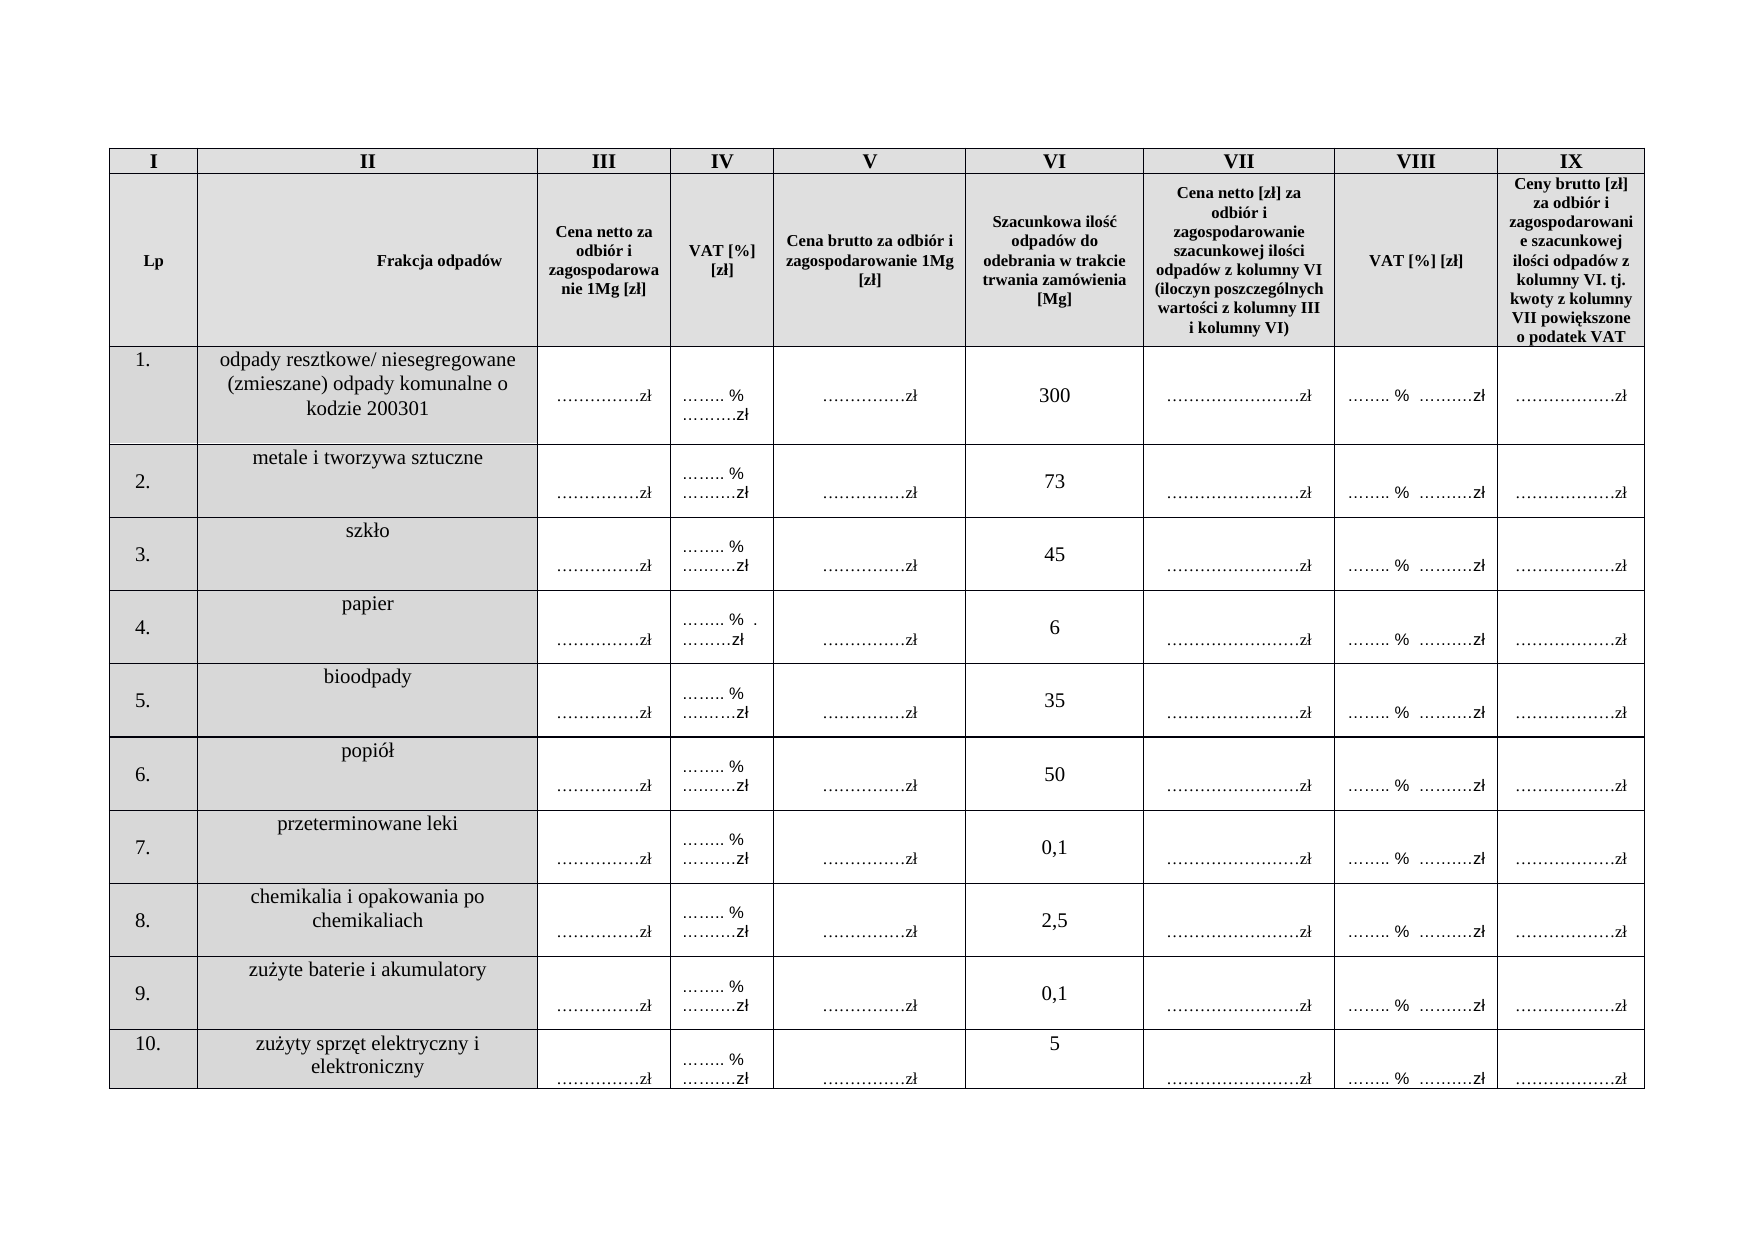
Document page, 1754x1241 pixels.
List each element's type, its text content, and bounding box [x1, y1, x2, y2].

table_cell Cena netto [zł] za odbiór i zagospodarowanie szacunkowej ilości odpadów z kolumny VI (iloczyn poszczególnych wartości z kolumny III i kolumny VI) [1144, 174, 1334, 346]
table_cell popiół [198, 738, 537, 810]
table_cell 0,1 [966, 811, 1143, 883]
table_cell …….. % ……….zł [671, 347, 773, 443]
table_cell ……………zł [538, 664, 670, 736]
table_cell 2,5 [966, 884, 1143, 956]
table_header IV [671, 149, 773, 173]
table_cell metale i tworzywa sztuczne [198, 445, 537, 517]
table_cell …….. % .………zł [671, 591, 773, 663]
table_cell [110, 884, 197, 956]
table_cell Cena netto za odbiór i zagospodarowanie 1Mg [zł] [538, 174, 670, 346]
table_cell …….. % …….…zł [1335, 957, 1497, 1029]
table_cell przeterminowane leki [198, 811, 537, 883]
table_header VI [966, 149, 1143, 173]
table_cell …….. % …….…zł [1335, 1030, 1497, 1088]
table_cell ……………zł [774, 518, 965, 590]
table_cell …….. % …….…zł [671, 811, 773, 883]
table_cell zużyty sprzęt elektryczny i elektroniczny [198, 1030, 537, 1088]
table_cell ………………zł [1498, 664, 1644, 736]
table_cell ……………zł [538, 445, 670, 517]
table_cell Szacunkowa ilość odpadów do odebrania w trakcie trwania zamówienia [Mg] [966, 174, 1143, 346]
table_cell Ceny brutto [zł] za odbiór i zagospodarowanie szacunkowej ilości odpadów z kolumny VI. tj. kwoty z kolumny VII powiększone o podatek VAT [1498, 174, 1644, 346]
table_cell …….. % …….…zł [1335, 884, 1497, 956]
table_cell ……………zł [774, 884, 965, 956]
table_cell ………………zł [1498, 884, 1644, 956]
table_header VIII [1335, 149, 1497, 173]
table_cell ……………zł [538, 884, 670, 956]
table_cell ……………zł [774, 738, 965, 810]
table_cell ……………zł [538, 518, 670, 590]
table_cell chemikalia i opakowania po chemikaliach [198, 884, 537, 956]
table_cell zużyte baterie i akumulatory [198, 957, 537, 1029]
table_cell ……………zł [774, 1030, 965, 1088]
table_cell ………………zł [1498, 811, 1644, 883]
table_cell ……………………zł [1144, 518, 1334, 590]
table_header II [198, 149, 537, 173]
table_cell …….. % …….…zł [1335, 811, 1497, 883]
table_cell ……………………zł [1144, 445, 1334, 517]
table_cell …….. % …….…zł [1335, 445, 1497, 517]
table_cell 73 [966, 445, 1143, 517]
table_cell ……………zł [538, 957, 670, 1029]
table_cell ………………zł [1498, 518, 1644, 590]
table_cell 6 [966, 591, 1143, 663]
table_cell …….. % …….…zł [1335, 518, 1497, 590]
table_cell …….. % …….…zł [1335, 347, 1497, 443]
table_cell ……………zł [774, 957, 965, 1029]
table_cell 0,1 [966, 957, 1143, 1029]
table_header IX [1498, 149, 1644, 173]
table_cell ……………………zł [1144, 811, 1334, 883]
table_cell ……………………zł [1144, 738, 1334, 810]
table_header V [774, 149, 965, 173]
table_cell ……………zł [538, 347, 670, 443]
table_cell [110, 664, 197, 736]
table_cell ……………zł [774, 591, 965, 663]
table_cell [110, 1030, 197, 1088]
table_cell ……………………zł [1144, 347, 1334, 443]
table_cell 35 [966, 664, 1143, 736]
table_cell …….. % ….……zł [671, 664, 773, 736]
table_cell ………………zł [1498, 347, 1644, 443]
table_cell [110, 347, 197, 443]
table_cell …….. % …….…zł [1335, 591, 1497, 663]
table_cell ……………………zł [1144, 664, 1334, 736]
table_cell ………………zł [1498, 738, 1644, 810]
table_cell VAT [%] [zł] [671, 174, 773, 346]
table_cell szkło [198, 518, 537, 590]
table_cell …….. % ….……zł [671, 518, 773, 590]
table_cell ……………zł [538, 591, 670, 663]
table_cell [110, 445, 197, 517]
table_cell 50 [966, 738, 1143, 810]
table_cell Lp [110, 174, 197, 346]
table_cell ……………zł [538, 738, 670, 810]
table_cell …….. % …….…zł [1335, 738, 1497, 810]
table_cell ……………zł [774, 347, 965, 443]
table_cell …….. % …….…zł [1335, 664, 1497, 736]
table_cell 5 [966, 1030, 1143, 1088]
table_cell Cena brutto za odbiór i zagospodarowanie 1Mg [zł] [774, 174, 965, 346]
table_cell bioodpady [198, 664, 537, 736]
table_cell ………………zł [1498, 957, 1644, 1029]
table_cell 45 [966, 518, 1143, 590]
table_header I [110, 149, 197, 173]
table_cell [110, 811, 197, 883]
table_cell ……………zł [774, 811, 965, 883]
table_cell ………………zł [1498, 1030, 1644, 1088]
table_cell ……………………zł [1144, 957, 1334, 1029]
table_cell Frakcja odpadów [198, 174, 537, 346]
table_cell …….. % …….…zł [671, 1030, 773, 1088]
table_cell ……………zł [774, 664, 965, 736]
table_cell papier [198, 591, 537, 663]
table_cell …….. % ….……zł [671, 738, 773, 810]
table_cell 300 [966, 347, 1143, 443]
table_cell [110, 738, 197, 810]
table_cell ……………………zł [1144, 884, 1334, 956]
table_cell ………………zł [1498, 445, 1644, 517]
table_cell …….. % …….…zł [671, 957, 773, 1029]
table_cell odpady resztkowe/ niesegregowane (zmieszane) odpady komunalne o kodzie 200301 [198, 347, 537, 443]
table_cell ………………zł [1498, 591, 1644, 663]
table_header VII [1144, 149, 1334, 173]
table_cell ……………………zł [1144, 1030, 1334, 1088]
table_cell [110, 518, 197, 590]
table_cell ……………zł [538, 1030, 670, 1088]
table_cell ……………………zł [1144, 591, 1334, 663]
table_cell VAT [%] [zł] [1335, 174, 1497, 346]
table_cell ……………zł [538, 811, 670, 883]
table_cell [110, 957, 197, 1029]
table_cell [110, 591, 197, 663]
table_header III [538, 149, 670, 173]
table_cell ……………zł [774, 445, 965, 517]
table_cell …….. % …….…zł [671, 445, 773, 517]
table_cell …….. % …….…zł [671, 884, 773, 956]
